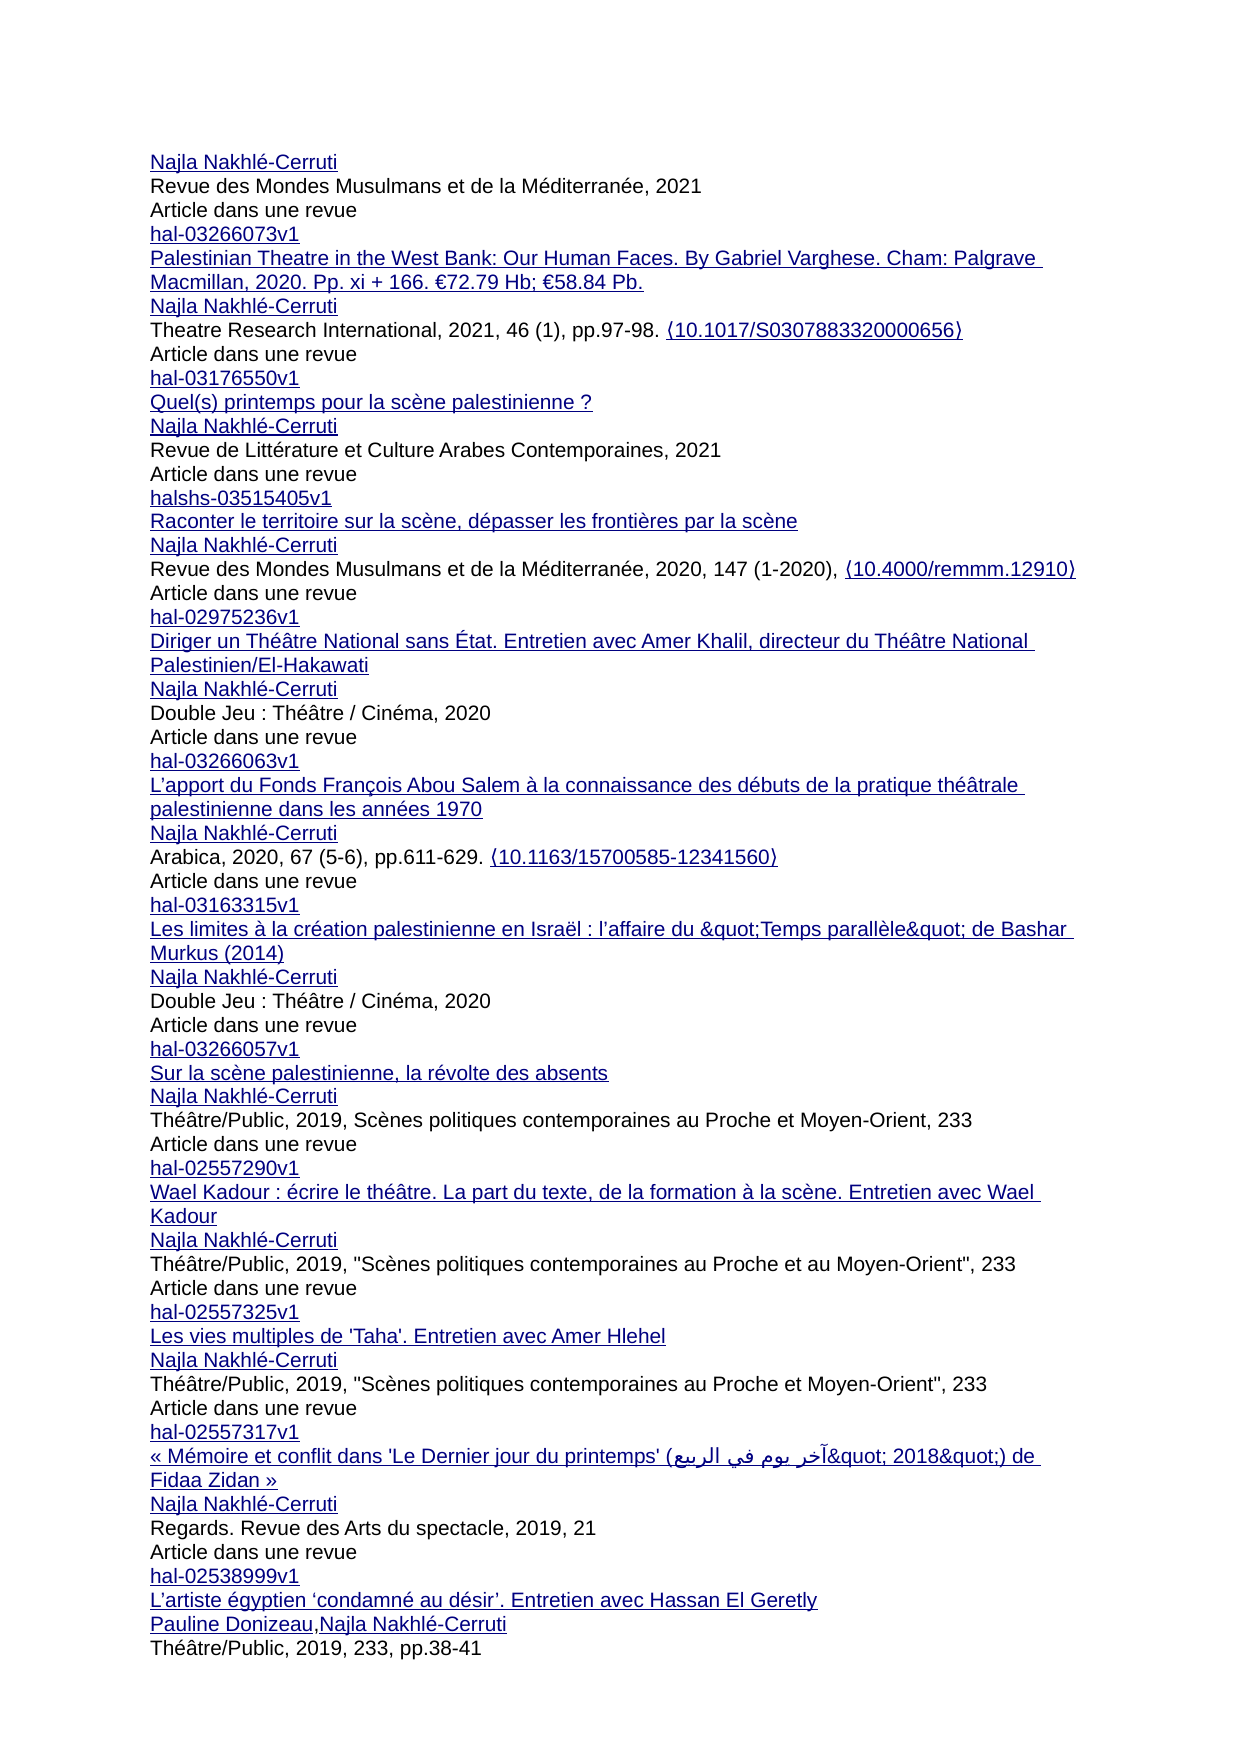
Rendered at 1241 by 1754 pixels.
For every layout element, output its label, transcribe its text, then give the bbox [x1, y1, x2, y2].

table_cell Palestinian Theatre in the West Bank: Our Human Faces. By Gabriel Varghese. Cham: Palgrave Macmillan, 2020. Pp. xi + 166. €72.79 Hb; €58.84 Pb. Najla Nakhlé-Cerruti Theatre Research International, 2021, 46 (1), pp.97-98. ⟨10.1017/S0307883320000656⟩ Article dans une revue hal-03176550v1 [150, 246, 1090, 389]
table_cell L’artiste égyptien ‘condamné au désir’. Entretien avec Hassan El Geretly Pauline Donizeau,Najla Nakhlé-Cerruti Théâtre/Public, 2019, 233, pp.38-41 [150, 1588, 1090, 1660]
table_cell Les vies multiples de 'Taha'. Entretien avec Amer Hlehel Najla Nakhlé-Cerruti Théâtre/Public, 2019, "Scènes politiques contemporaines au Proche et Moyen-Orient", 233 Article dans une revue hal-02557317v1 [150, 1324, 1090, 1444]
table_cell L’apport du Fonds François Abou Salem à la connaissance des débuts de la pratique théâtrale palestinienne dans les années 1970 Najla Nakhlé-Cerruti Arabica, 2020, 67 (5-6), pp.611-629. ⟨10.1163/15700585-12341560⟩ Article dans une revue hal-03163315v1 [150, 773, 1090, 917]
table_cell Raconter le territoire sur la scène, dépasser les frontières par la scène Najla Nakhlé-Cerruti Revue des Mondes Musulmans et de la Méditerranée, 2020, 147 (1-2020), ⟨10.4000/remmm.12910⟩ Article dans une revue hal-02975236v1 [150, 509, 1090, 629]
table_cell Najla Nakhlé-Cerruti Revue des Mondes Musulmans et de la Méditerranée, 2021 Article dans une revue hal-03266073v1 [150, 150, 1090, 246]
table_cell « Mémoire et conflit dans 'Le Dernier jour du printemps' (آخر يوم في الربيع&quot; 2018&quot;) de Fidaa Zidan » Najla Nakhlé-Cerruti Regards. Revue des Arts du spectacle, 2019, 21 Article dans une revue hal-02538999v1 [150, 1444, 1090, 1588]
table_cell Wael Kadour : écrire le théâtre. La part du texte, de la formation à la scène. Entretien avec Wael Kadour Najla Nakhlé-Cerruti Théâtre/Public, 2019, "Scènes politiques contemporaines au Proche et au Moyen-Orient", 233 Article dans une revue hal-02557325v1 [150, 1180, 1090, 1324]
table_cell Diriger un Théâtre National sans État. Entretien avec Amer Khalil, directeur du Théâtre National Palestinien/El-Hakawati Najla Nakhlé-Cerruti Double Jeu : Théâtre / Cinéma, 2020 Article dans une revue hal-03266063v1 [150, 629, 1090, 773]
table_cell Les limites à la création palestinienne en Israël : l’affaire du &quot;Temps parallèle&quot; de Bashar Murkus (2014) Najla Nakhlé-Cerruti Double Jeu : Théâtre / Cinéma, 2020 Article dans une revue hal-03266057v1 [150, 917, 1090, 1060]
table_cell Quel(s) printemps pour la scène palestinienne ? Najla Nakhlé-Cerruti Revue de Littérature et Culture Arabes Contemporaines, 2021 Article dans une revue halshs-03515405v1 [150, 390, 1090, 509]
table_cell Sur la scène palestinienne, la révolte des absents Najla Nakhlé-Cerruti Théâtre/Public, 2019, Scènes politiques contemporaines au Proche et Moyen-Orient, 233 Article dans une revue hal-02557290v1 [150, 1060, 1090, 1180]
